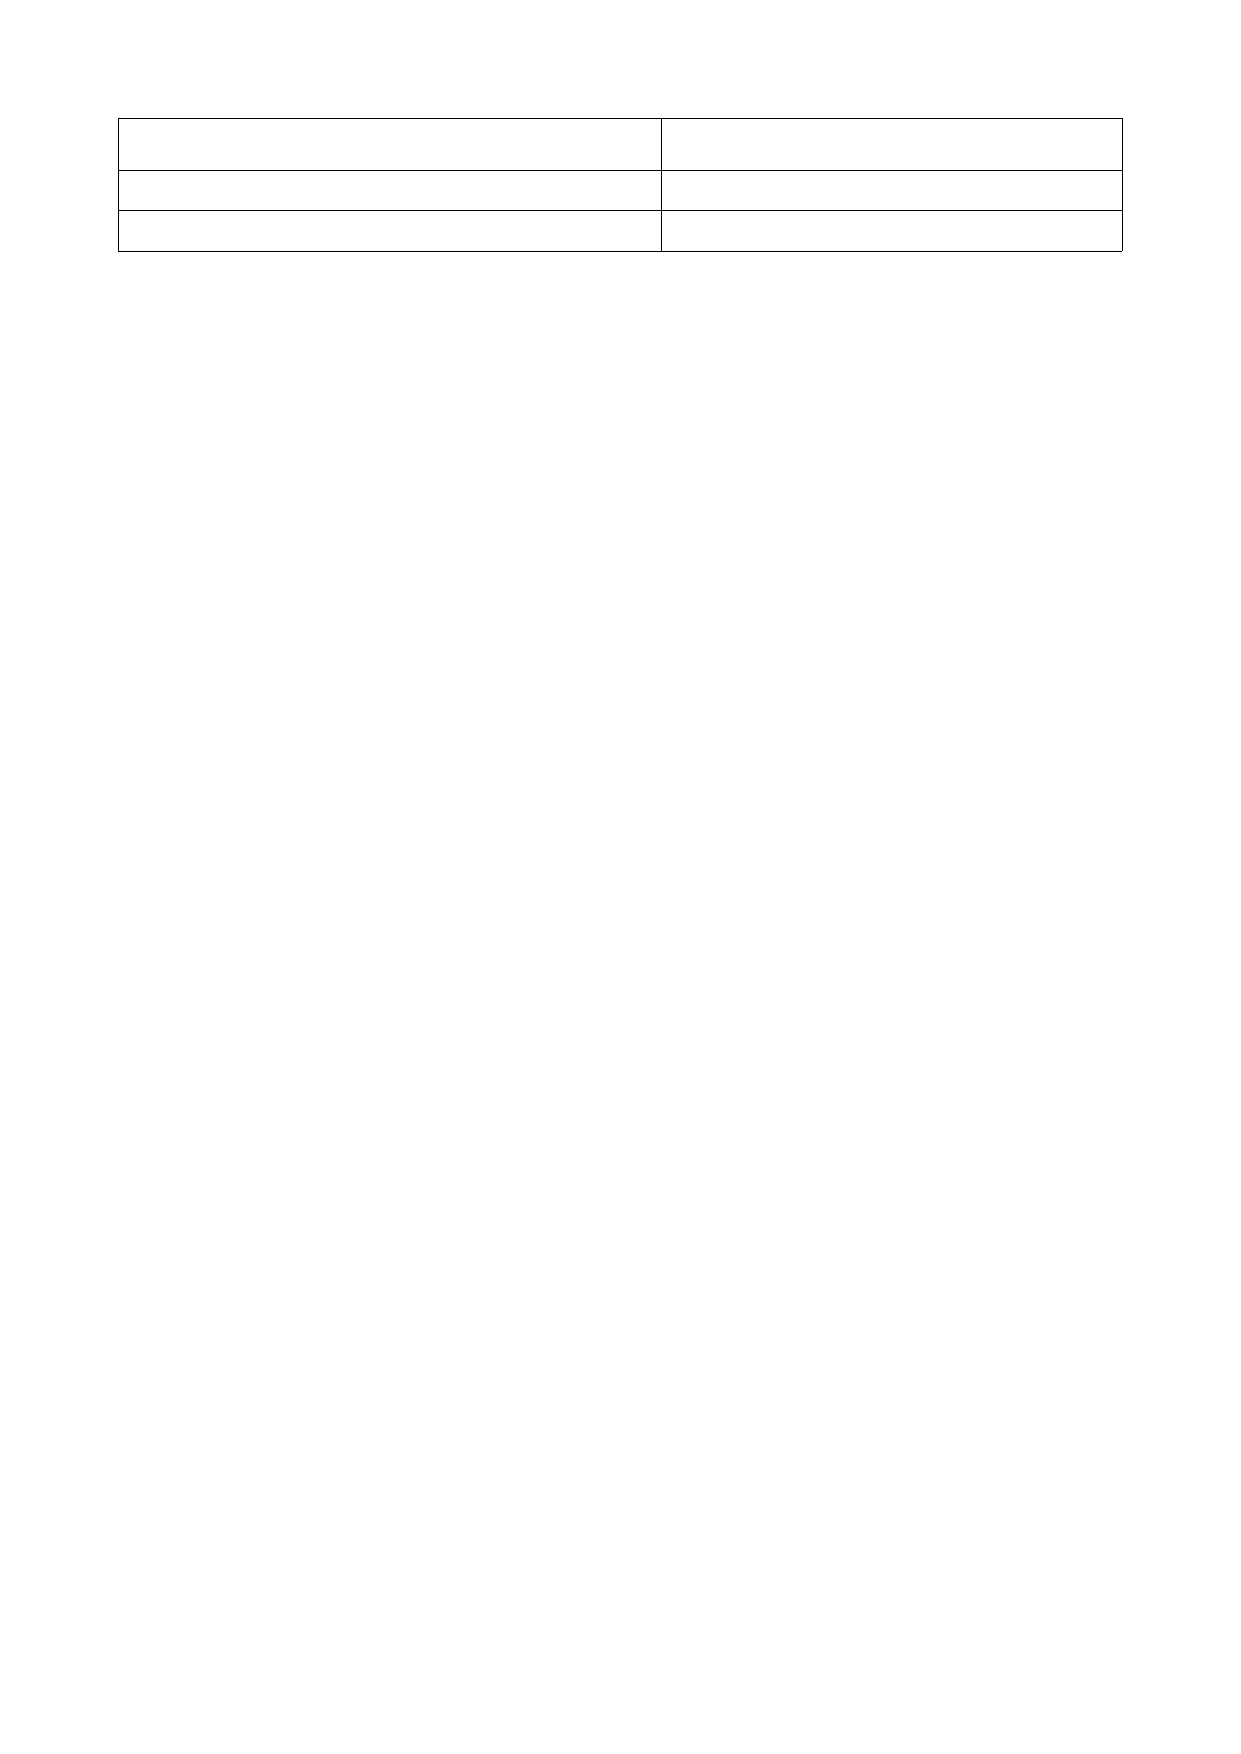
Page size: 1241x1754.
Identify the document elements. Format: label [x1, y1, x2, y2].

table_cell [119, 211, 661, 251]
table_cell [119, 171, 661, 210]
table_cell [662, 171, 1122, 210]
table_cell [662, 211, 1122, 251]
